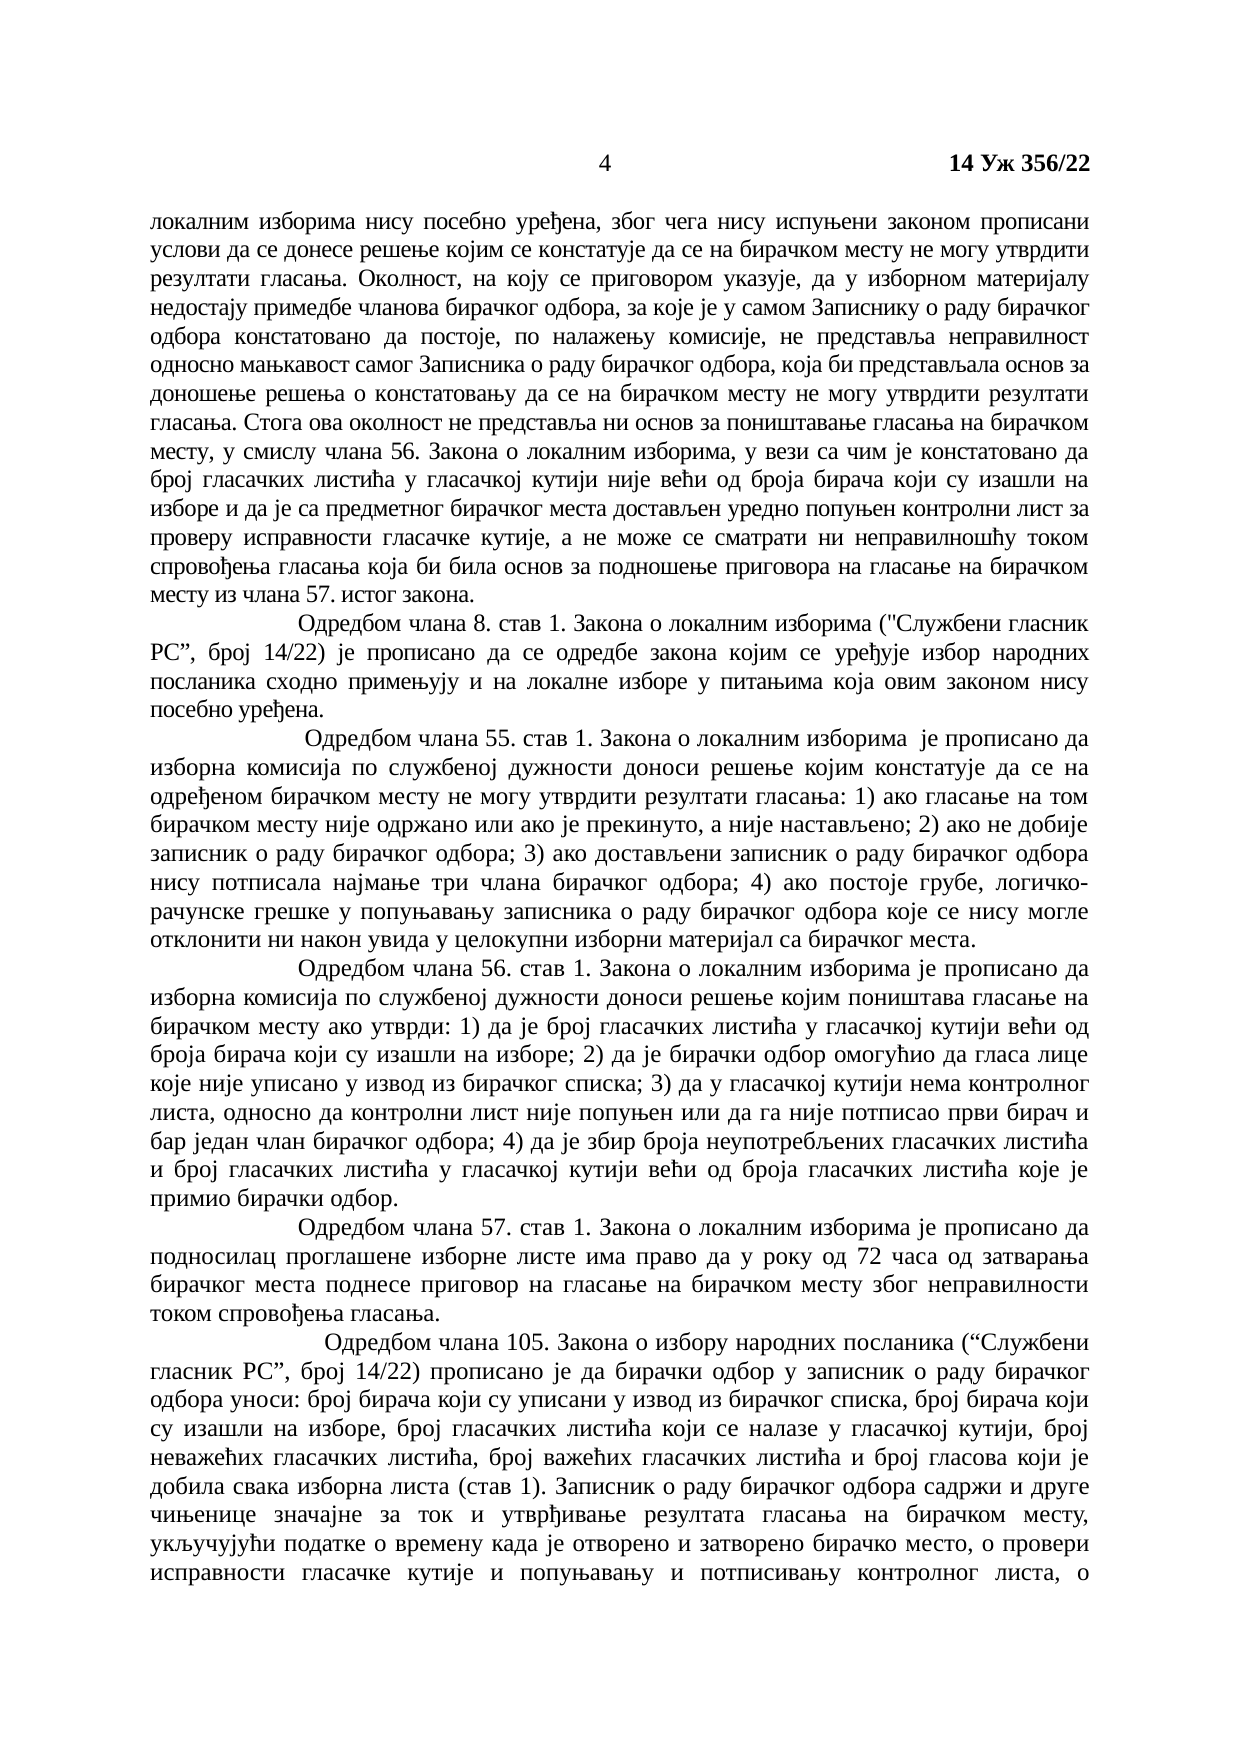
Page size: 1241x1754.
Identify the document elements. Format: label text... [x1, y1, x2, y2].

text Одредбом члана 56. став 1. Закона о локалним изборима је прописано да изборна комисија по службеној дужности доноси решење којим поништава гласање на бирачком месту ако утврди: 1) да је број гласачких листића у гласачкој кутији већи од броја бирача који су изашли на изборе; 2) да је бирачки одбор омогућио да гласа лице које није уписано у извод из бирачког списка; 3) да у гласачкој кутији нема контролног листа, односно да контролни лист није попуњен или да га није потписао први бирач и бар један члан бирачког одбора; 4) да је збир броја неупотребљених гласачких листића и број гласачких листића у гласачкој кутији већи од броја гласачких листића које је примио бирачки одбор. [150, 953, 1090, 1212]
text локалним изборима нису посебно уређена, због чега нису испуњени законом прописани услови да се донесе решење којим се констатује да се на бирачком месту не могу утврдити резултати гласања. Околност, на коју се приговором указује, да у изборном материјалу недостају примедбе чланова бирачког одбора, за које је у самом Записнику о раду бирачког одбора констатовано да постоје, по налажењу комисије, не представља неправилност односно мањкавост самог Записника о раду бирачког одбора, која би представљала основ за доношење решења о констатовању да се на бирачком месту не могу утврдити резултати гласања. Стога ова околност не представља ни основ за поништавање гласања на бирачком месту, у смислу члана 56. Закона о локалним изборима, у вези са чим је констатовано да број гласачких листића у гласачкој кутији није већи од броја бирача који су изашли на изборе и да је са предметног бирачког места достављен уредно попуњен контролни лист за проверу исправности гласачке кутије, а не може се сматрати ни неправилношћу током спровођења гласања која би била основ за подношење приговора на гласање на бирачком месту из члана 57. истог закона. [150, 206, 1090, 608]
text Одредбом члана 55. став 1. Закона о локалним изборима је прописано да изборна комисија по службеној дужности доноси решење којим констатује да се на одређеном бирачком месту не могу утврдити резултати гласања: 1) ако гласање на том бирачком месту није одржано или ако је прекинуто, а није настављено; 2) ако не добије записник о раду бирачког одбора; 3) ако достављени записник о раду бирачког одбора нису потписала најмање три члана бирачког одбора; 4) ако постоје грубе, логичко-рачунске грешке у попуњавању записника о раду бирачког одбора које се нису могле отклонити ни након увида у целокупни изборни материјал са бирачког места. [150, 723, 1090, 953]
text Одредбом члана 105. Закона о избору народних посланика (“Службени гласник РС”, број 14/22) прописано је да бирачки одбор у записник о раду бирачког одбора уноси: број бирача који су уписани у извод из бирачког списка, број бирача који су изашли на изборе, број гласачких листића који се налазе у гласачкој кутији, број неважећих гласачких листића, број важећих гласачких листића и број гласова који је добила свака изборна листа (став 1). Записник о раду бирачког одбора садржи и друге чињенице значајне за ток и утврђивање резултата гласања на бирачком месту, укључујући податке о времену када је отворено и затворено бирачко место, о провери исправности гласачке кутије и попуњавању и потписивању контролног листа, о [150, 1327, 1090, 1586]
text Одредбом члана 57. став 1. Закона о локалним изборима је прописано да подносилац проглашене изборне листе има право да у року од 72 часа од затварања бирачког места поднесе приговор на гласање на бирачком месту због неправилности током спровођења гласања. [150, 1212, 1090, 1327]
text Одредбом члана 8. став 1. Закона о локалним изборима ("Службени гласник РС”, број 14/22) је прописано да се одредбе закона којим се уређује избор народних посланика сходно примењују и на локалне изборе у питањима која овим законом нису посебно уређена. [150, 608, 1090, 723]
